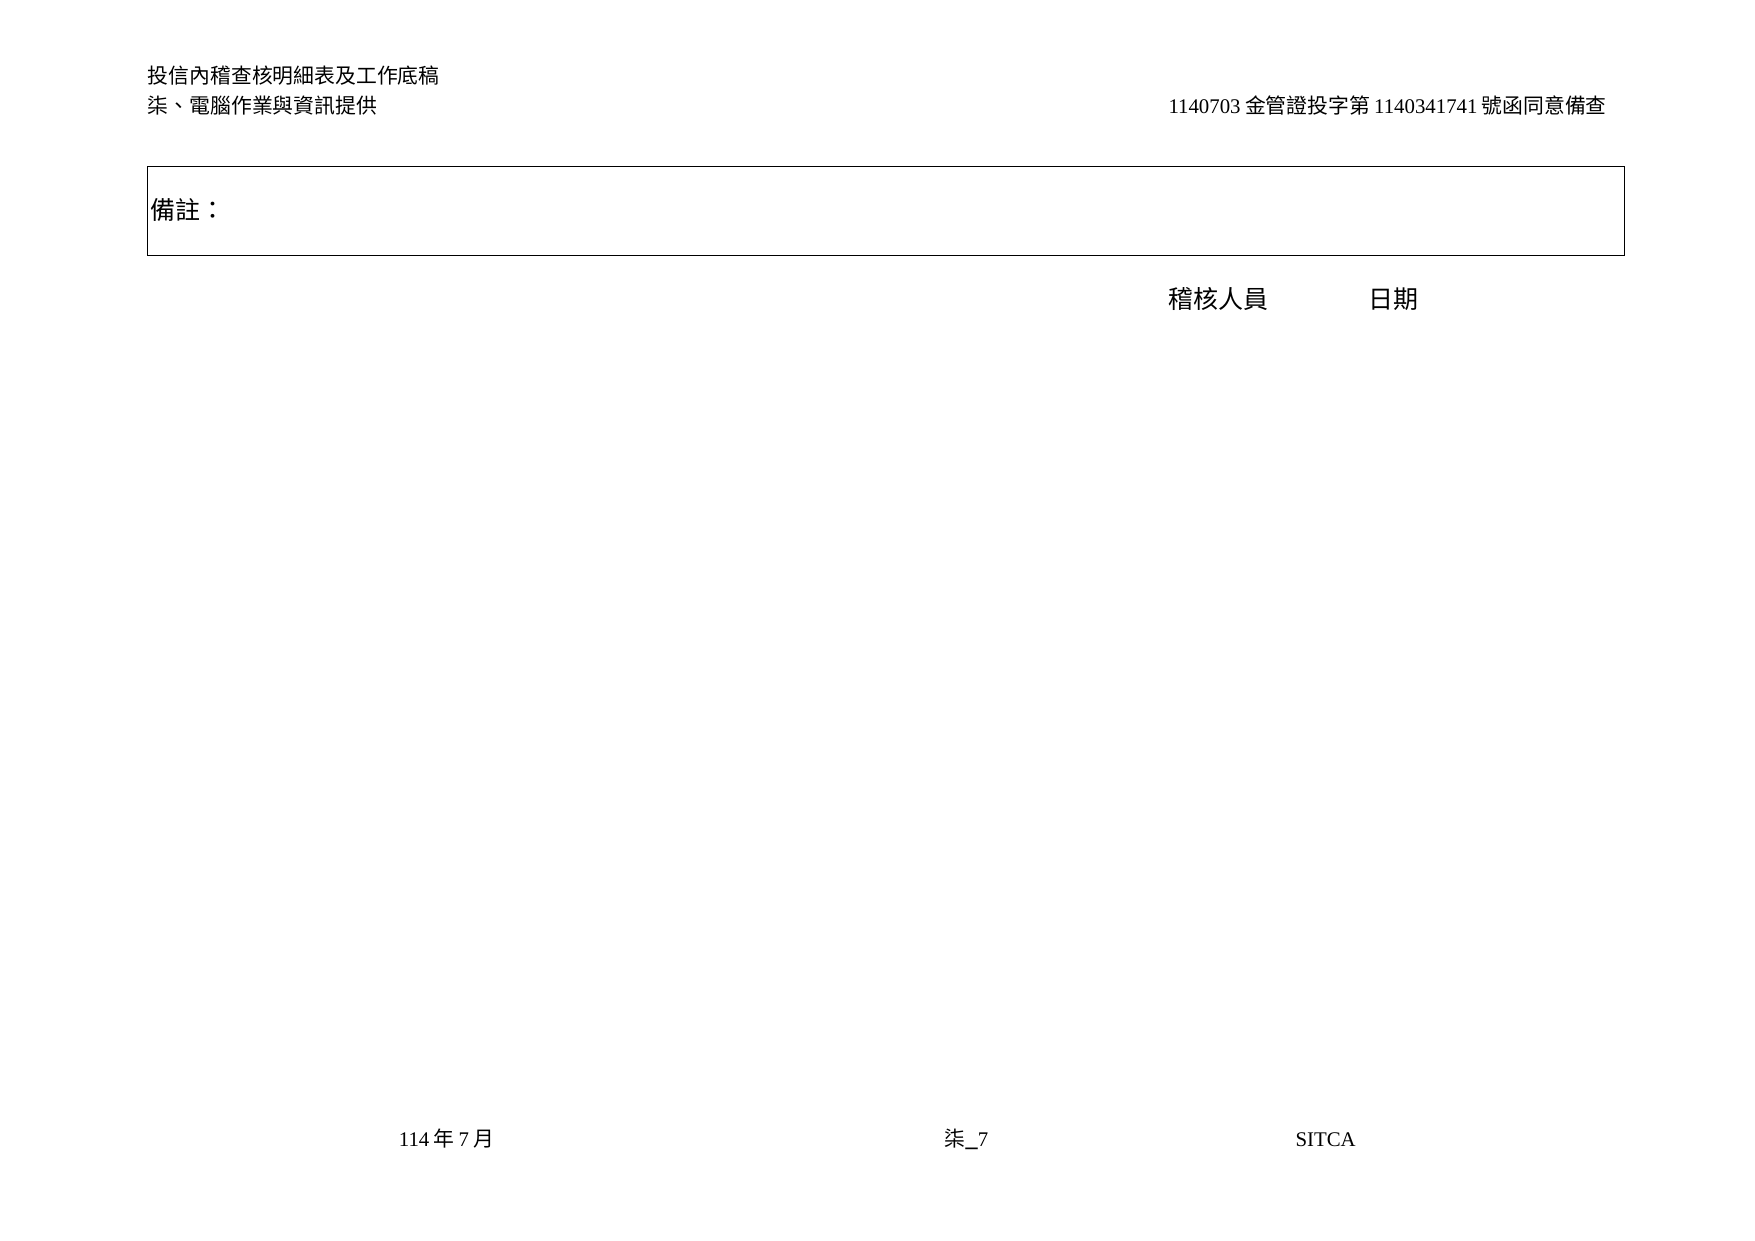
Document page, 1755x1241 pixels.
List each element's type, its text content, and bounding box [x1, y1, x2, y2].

text 稽核人員 日期 [148, 256, 1418, 318]
table_cell 備註： [148, 167, 1624, 255]
